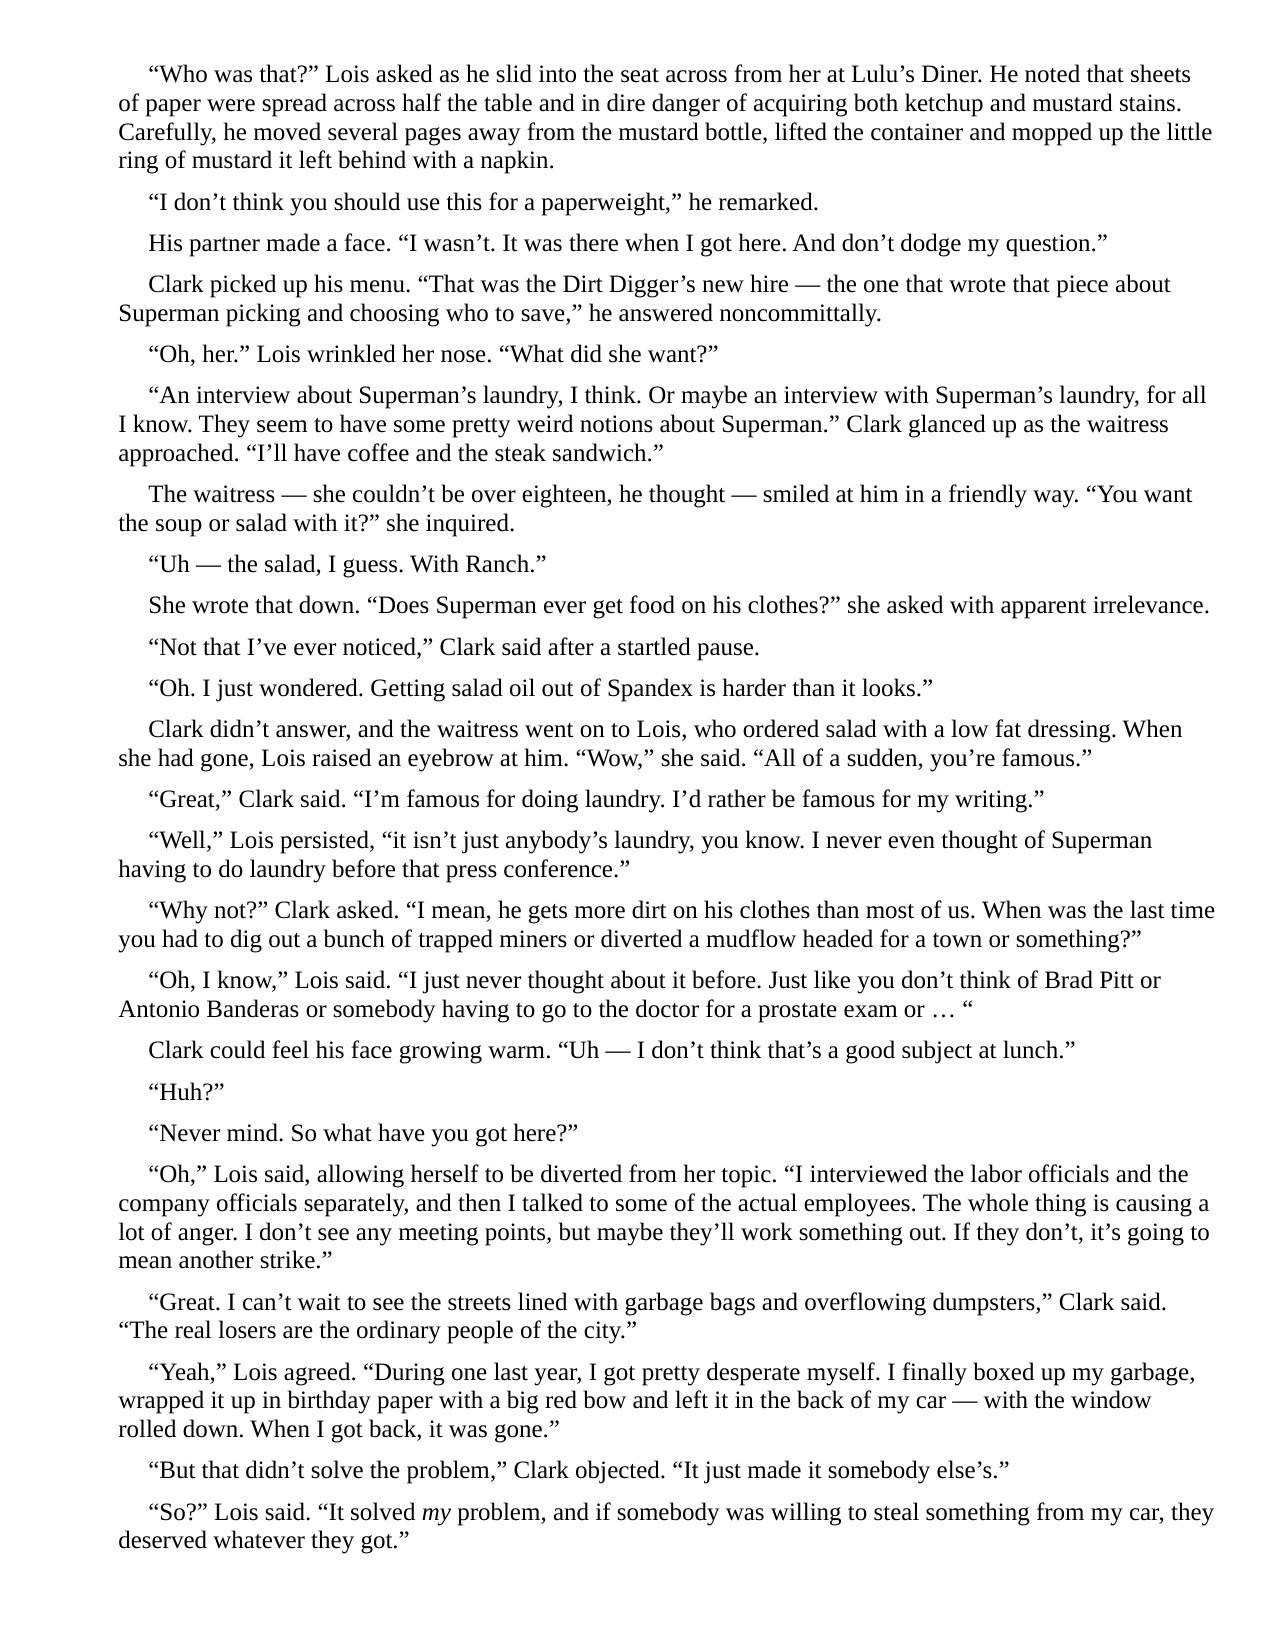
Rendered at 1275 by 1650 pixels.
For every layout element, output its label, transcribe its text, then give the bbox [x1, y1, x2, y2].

text His partner made a face. “I wasn’t. It was there when I got here. And don’t dodge my question.” [118, 228, 1216, 257]
text “So?” Lois said. “It solved my problem, and if somebody was willing to steal something from my car, they deserved whatever they got.” [118, 1497, 1216, 1554]
text “Yeah,” Lois agreed. “During one last year, I got pretty desperate myself. I finally boxed up my garbage, wrapped it up in birthday paper with a big red bow and left it in the back of my car — with the window rolled down. When I got back, it was gone.” [118, 1357, 1216, 1443]
text “Uh — the salad, I guess. With Ranch.” [118, 549, 1216, 578]
text “Great. I can’t wait to see the streets lined with garbage bags and overflowing dumpsters,” Clark said. “The real losers are the ordinary people of the city.” [118, 1287, 1216, 1344]
text The waitress — she couldn’t be over eighteen, he thought — smiled at him in a friendly way. “You want the soup or salad with it?” she inquired. [118, 479, 1216, 537]
text “Oh, her.” Lois wrinkled her nose. “What did she want?” [118, 339, 1216, 368]
text “Oh,” Lois said, allowing herself to be diverted from her topic. “I interviewed the labor officials and the company officials separately, and then I talked to some of the actual employees. The whole thing is causing a lot of anger. I don’t see any meeting points, but maybe they’ll work something out. If they don’t, it’s going to mean another strike.” [118, 1159, 1216, 1274]
text “Who was that?” Lois asked as he slid into the seat across from her at Lulu’s Diner. He noted that sheets of paper were spread across half the table and in dire danger of acquiring both ketchup and mustard stains. Carefully, he moved several pages away from the mustard bottle, lifted the container and mopped up the little ring of mustard it left behind with a napkin. [118, 59, 1216, 174]
text Clark could feel his face growing warm. “Uh — I don’t think that’s a good subject at lunch.” [118, 1035, 1216, 1064]
text “Great,” Clark said. “I’m famous for doing laundry. I’d rather be famous for my writing.” [118, 784, 1216, 813]
text “Well,” Lois persisted, “it isn’t just anybody’s laundry, you know. I never even thought of Superman having to do laundry before that press conference.” [118, 825, 1216, 883]
text “But that didn’t solve the problem,” Clark objected. “It just made it somebody else’s.” [118, 1455, 1216, 1484]
text Clark didn’t answer, and the waitress went on to Lois, who ordered salad with a low fat dressing. When she had gone, Lois raised an eyebrow at him. “Wow,” she said. “All of a sudden, you’re famous.” [118, 714, 1216, 772]
text “Oh. I just wondered. Getting salad oil out of Spandex is harder than it looks.” [118, 673, 1216, 702]
text “Oh, I know,” Lois said. “I just never thought about it before. Just like you don’t think of Brad Pitt or Antonio Banderas or somebody having to go to the doctor for a prostate exam or … “ [118, 965, 1216, 1023]
text “Not that I’ve ever noticed,” Clark said after a startled pause. [118, 632, 1216, 660]
text “Huh?” [118, 1077, 1216, 1105]
text “Why not?” Clark asked. “I mean, he gets more dirt on his clothes than most of us. When was the last time you had to dig out a bunch of trapped miners or diverted a mudflow headed for a town or something?” [118, 895, 1216, 953]
text “Never mind. So what have you got here?” [118, 1118, 1216, 1147]
text Clark picked up his menu. “That was the Dirt Digger’s new hire — the one that wrote that piece about Superman picking and choosing who to save,” he answered noncommittally. [118, 269, 1216, 327]
text “An interview about Superman’s laundry, I think. Or maybe an interview with Superman’s laundry, for all I know. They seem to have some pretty weird notions about Superman.” Clark glanced up as the waitress approached. “I’ll have coffee and the steak sandwich.” [118, 380, 1216, 467]
text She wrote that down. “Does Superman ever get food on his clothes?” she asked with apparent irrelevance. [118, 590, 1216, 619]
text “I don’t think you should use this for a paperweight,” he remarked. [118, 187, 1216, 215]
